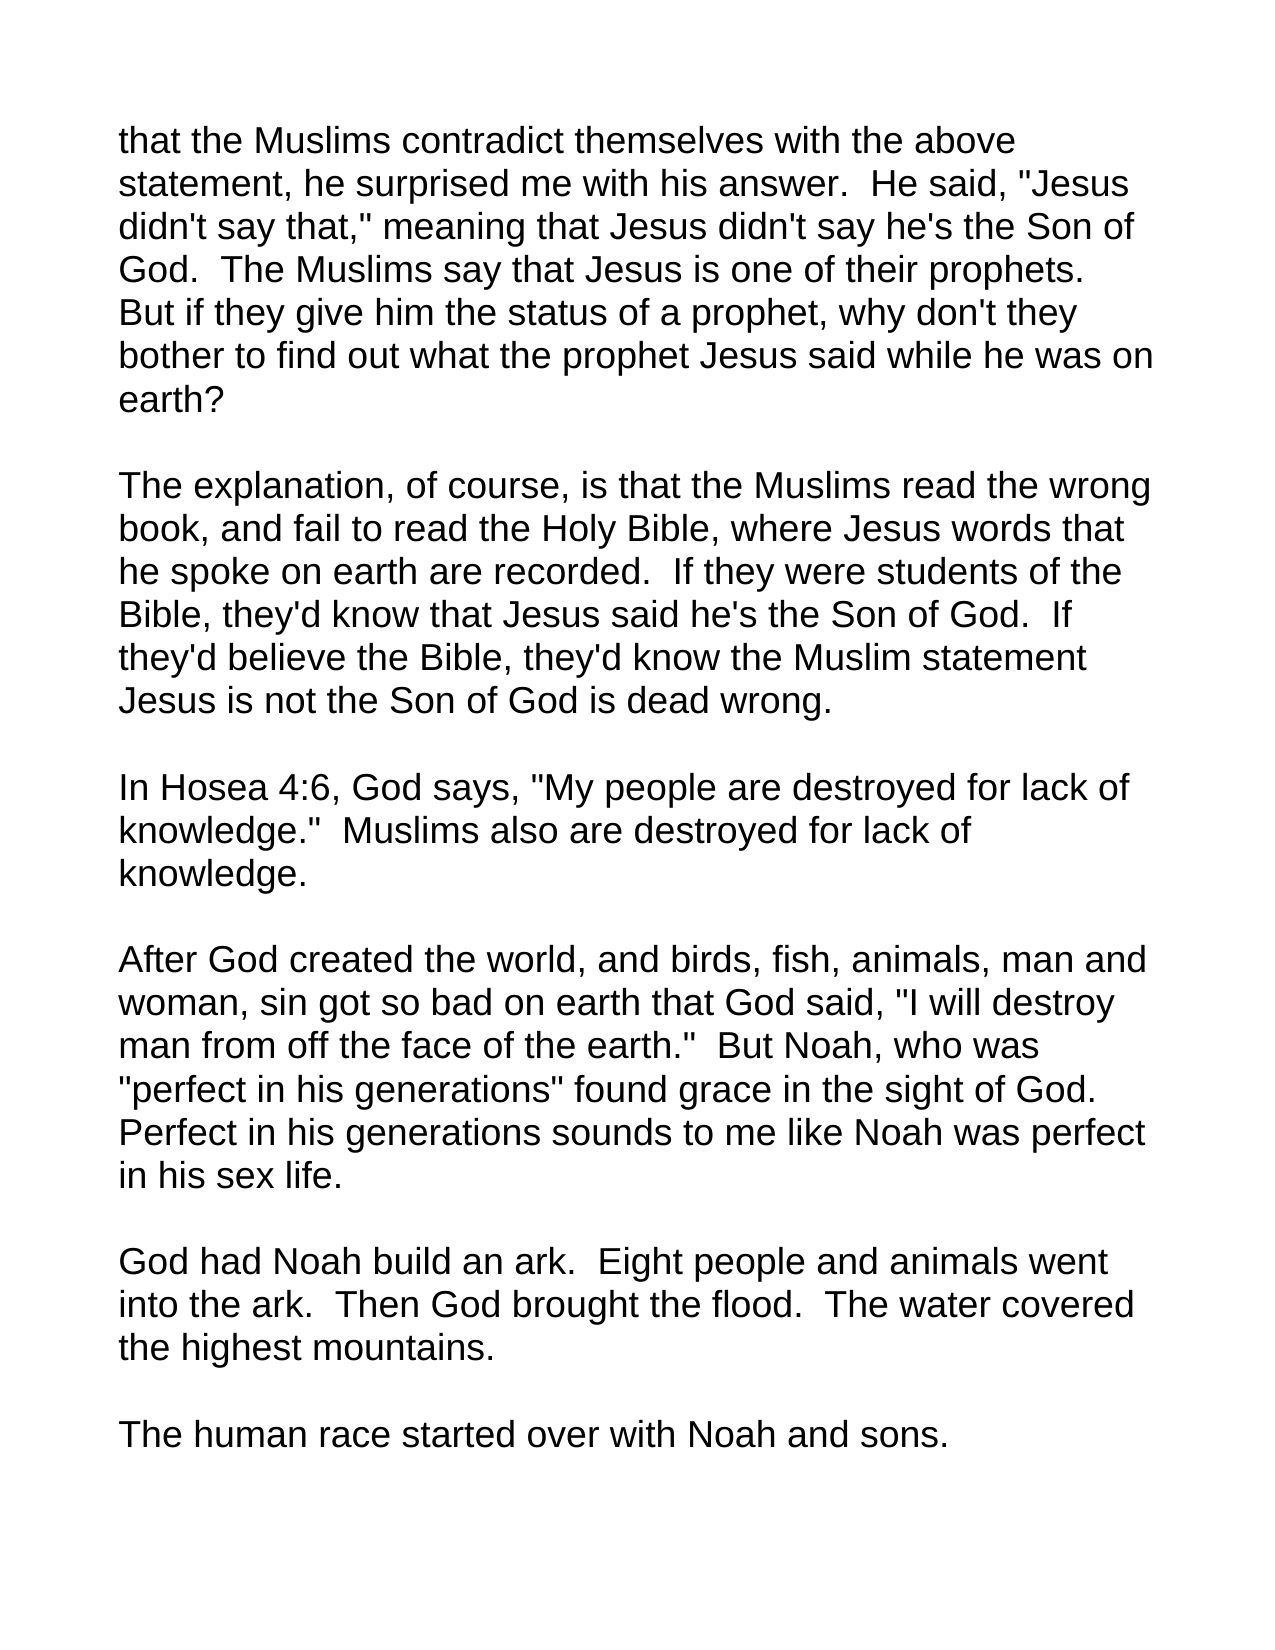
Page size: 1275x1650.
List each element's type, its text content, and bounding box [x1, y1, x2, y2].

text The human race started over with Noah and sons. [118, 1412, 1157, 1455]
text that the Muslims contradict themselves with the above statement, he surprised me with his answer. He said, "Jesus didn't say that," meaning that Jesus didn't say he's the Son of God. The Muslims say that Jesus is one of their prophets. But if they give him the status of a prophet, why don't they bother to find out what the prophet Jesus said while he was on earth? [118, 118, 1157, 420]
text God had Noah build an ark. Eight people and animals went into the ark. Then God brought the flood. The water covered the highest mountains. [118, 1239, 1157, 1369]
text The explanation, of course, is that the Muslims read the wrong book, and fail to read the Holy Bible, where Jesus words that he spoke on earth are recorded. If they were students of the Bible, they'd know that Jesus said he's the Son of God. If they'd believe the Bible, they'd know the Muslim statement Jesus is not the Son of God is dead wrong. [118, 463, 1157, 722]
text After God created the world, and birds, fish, animals, man and woman, sin got so bad on earth that God said, "I will destroy man from off the face of the earth." But Noah, who was "perfect in his generations" found grace in the sight of God. Perfect in his generations sounds to me like Noah was perfect in his sex life. [118, 937, 1157, 1196]
text In Hosea 4:6, God says, "My people are destroyed for lack of knowledge." Muslims also are destroyed for lack of knowledge. [118, 765, 1157, 894]
